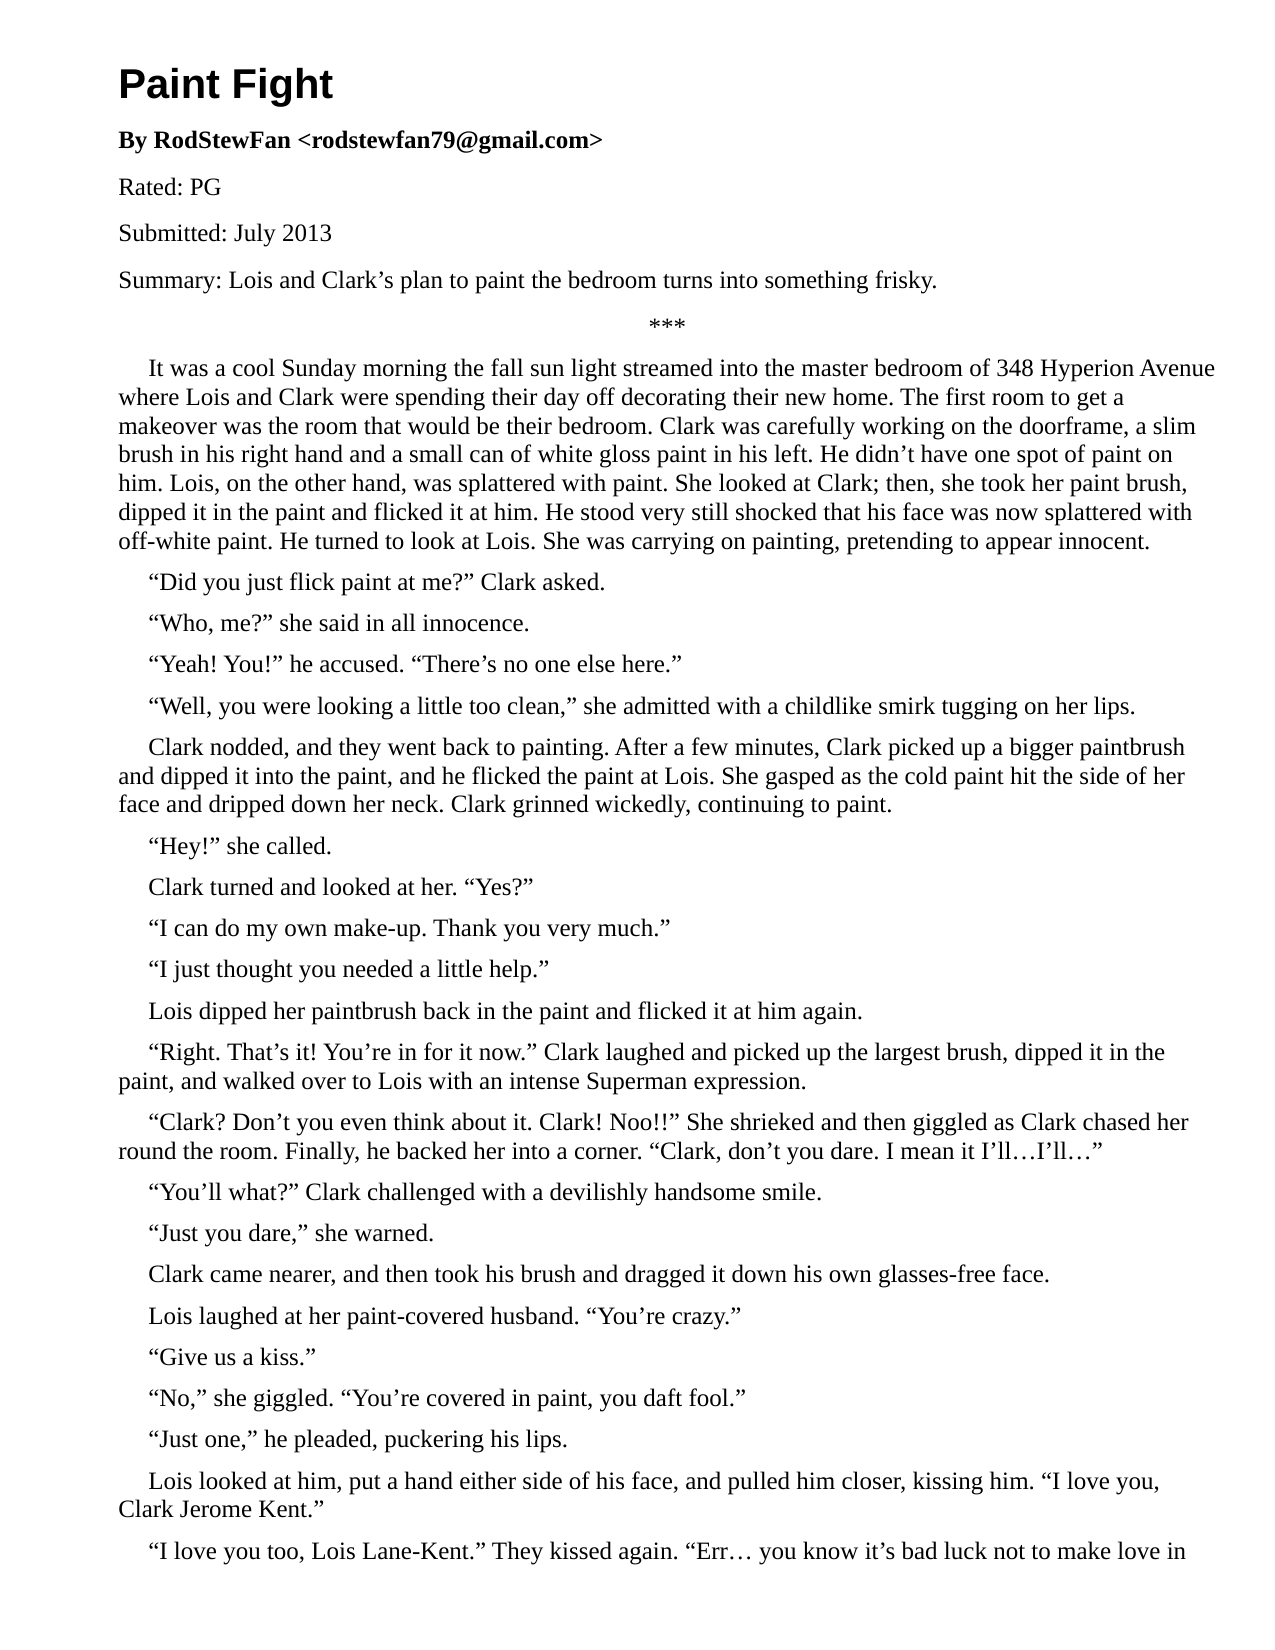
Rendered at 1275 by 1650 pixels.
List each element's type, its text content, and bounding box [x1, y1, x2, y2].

subtitle Paint Fight [118, 59, 1216, 107]
text Rated: PG [118, 172, 1216, 201]
text It was a cool Sunday morning the fall sun light streamed into the master bedroom of 348 Hyperion Avenue where Lois and Clark were spending their day off decorating their new home. The first room to get a makeover was the room that would be their bedroom. Clark was carefully working on the doorframe, a slim brush in his right hand and a small can of white gloss paint in his left. He didn’t have one spot of paint on him. Lois, on the other hand, was splattered with paint. She looked at Clark; then, she took her paint brush, dipped it in the paint and flicked it at him. He stood very still shocked that his face was now splattered with off-white paint. He turned to look at Lois. She was carrying on painting, pretending to appear innocent. [118, 353, 1216, 554]
text “Yeah! You!” he accused. “There’s no one else here.” [118, 649, 1216, 678]
text Clark turned and looked at her. “Yes?” [118, 872, 1216, 901]
text *** [118, 312, 1216, 341]
text “Just you dare,” she warned. [118, 1218, 1216, 1247]
text “Clark? Don’t you even think about it. Clark! Noo!!” She shrieked and then giggled as Clark chased her round the room. Finally, he backed her into a corner. “Clark, don’t you dare. I mean it I’ll…I’ll…” [118, 1107, 1216, 1164]
text “Give us a kiss.” [118, 1342, 1216, 1371]
text Clark came nearer, and then took his brush and dragged it down his own glasses-free face. [118, 1259, 1216, 1288]
text By RodStewFan <rodstewfan79@gmail.com> [118, 125, 1216, 154]
text “Right. That’s it! You’re in for it now.” Clark laughed and picked up the largest brush, dipped it in the paint, and walked over to Lois with an intense Superman expression. [118, 1037, 1216, 1094]
text Summary: Lois and Clark’s plan to paint the bedroom turns into something frisky. [118, 265, 1216, 294]
text “I can do my own make-up. Thank you very much.” [118, 913, 1216, 942]
text Lois laughed at her paint-covered husband. “You’re crazy.” [118, 1301, 1216, 1329]
text “Well, you were looking a little too clean,” she admitted with a childlike smirk tugging on her lips. [118, 691, 1216, 719]
text Submitted: July 2013 [118, 218, 1216, 247]
text Lois looked at him, put a hand either side of his face, and pulled him closer, kissing him. “I love you, Clark Jerome Kent.” [118, 1466, 1216, 1523]
text “Who, me?” she said in all innocence. [118, 608, 1216, 637]
text “You’ll what?” Clark challenged with a devilishly handsome smile. [118, 1177, 1216, 1206]
text “No,” she giggled. “You’re covered in paint, you daft fool.” [118, 1383, 1216, 1412]
text “I just thought you needed a little help.” [118, 954, 1216, 983]
text “Hey!” she called. [118, 831, 1216, 859]
text “Did you just flick paint at me?” Clark asked. [118, 567, 1216, 596]
text Clark nodded, and they went back to painting. After a few minutes, Clark picked up a bigger paintbrush and dipped it into the paint, and he flicked the paint at Lois. She gasped as the cold paint hit the side of her face and dripped down her neck. Clark grinned wickedly, continuing to paint. [118, 732, 1216, 818]
text Lois dipped her paintbrush back in the paint and flicked it at him again. [118, 996, 1216, 1024]
text “I love you too, Lois Lane-Kent.” They kissed again. “Err… you know it’s bad luck not to make love in [118, 1536, 1216, 1564]
text “Just one,” he pleaded, puckering his lips. [118, 1424, 1216, 1453]
